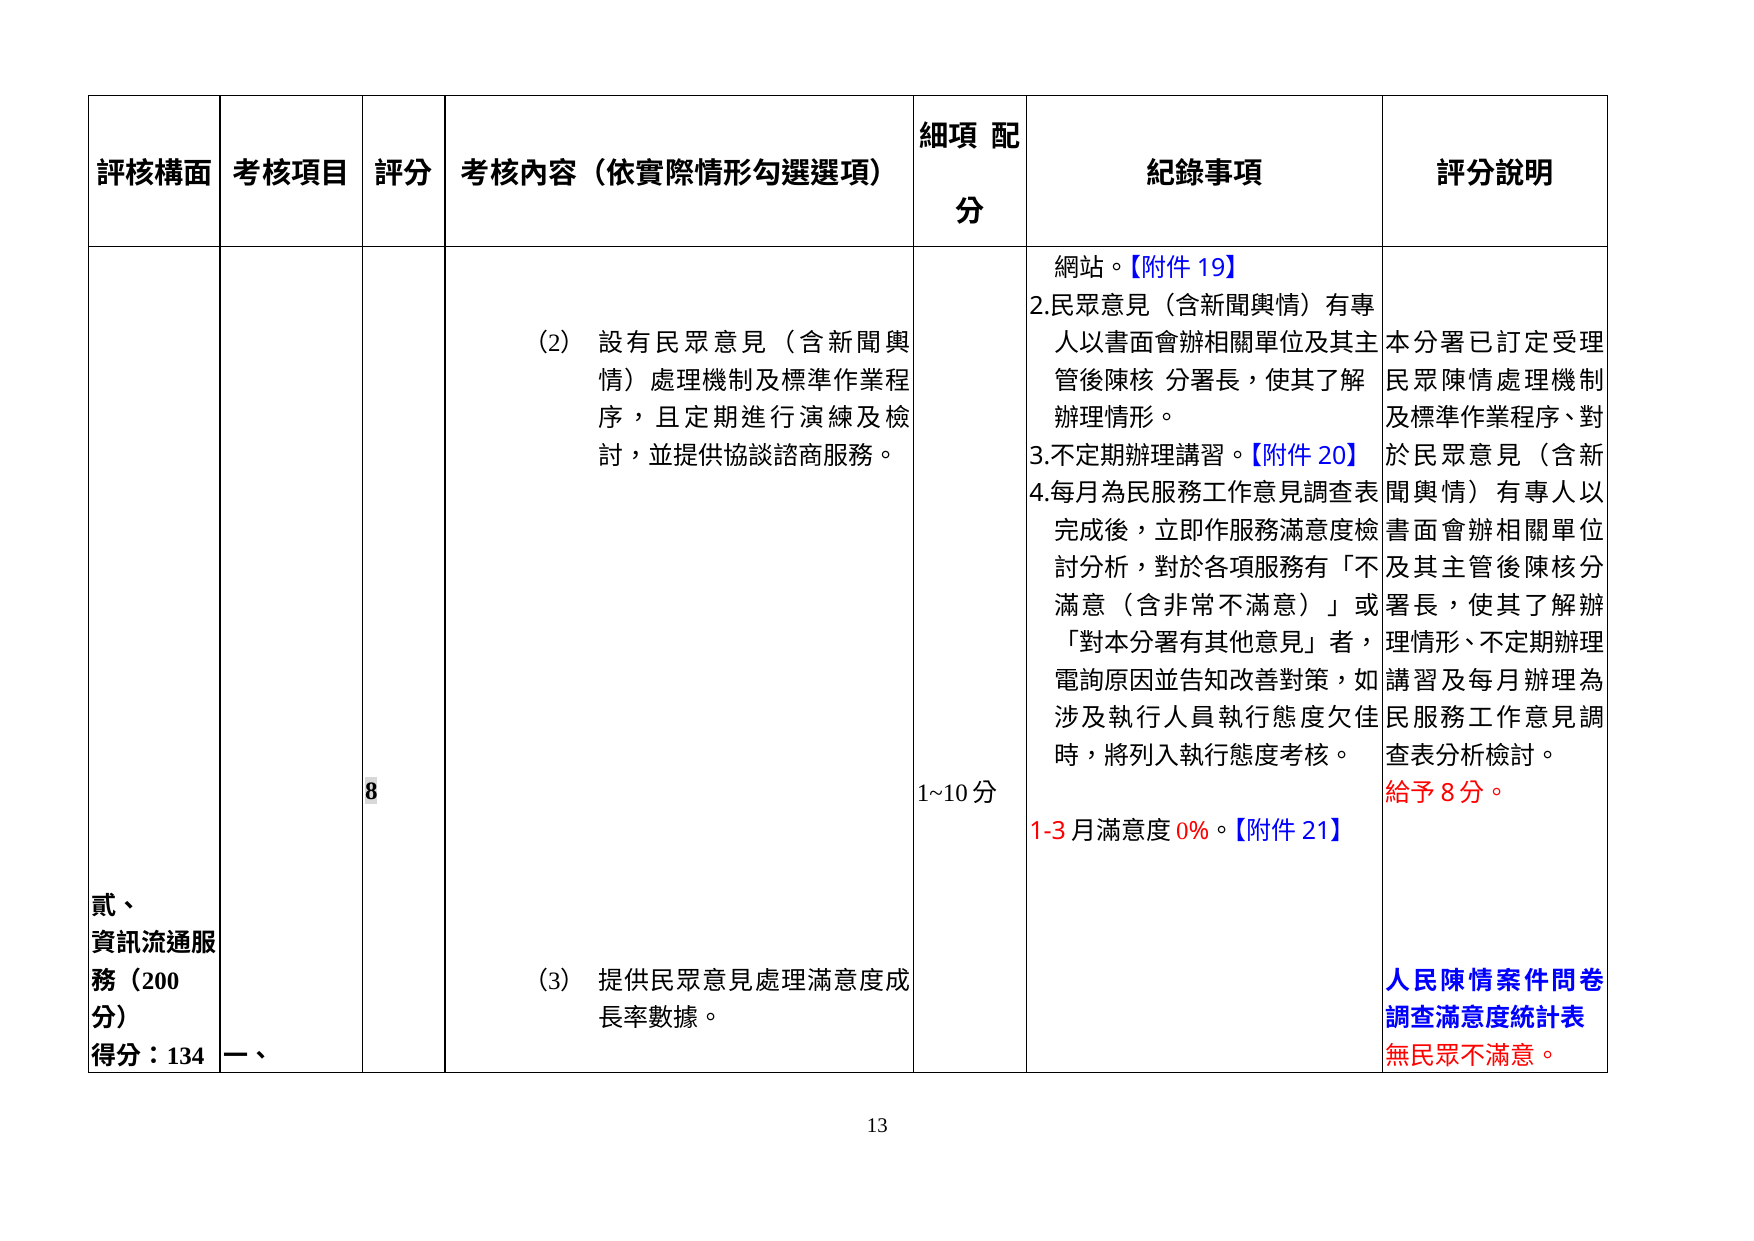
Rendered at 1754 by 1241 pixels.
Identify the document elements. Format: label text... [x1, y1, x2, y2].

table_cell 1~60分 1~60分 1~60分 30~40分 20~30分 1~20分 15~20分 10~15分 1~10分 30~40分 1~30分 20~25分 15~20分 1~15分 20~25分 15~20分 1~15分 15~20分 10~15分 1~10分 15~20分 10~15分 1~10分 45~50分 40~45分 35~40分 30~35分 1~30分 1~30分 40~60分 1~10分 1~10分 40~50分 1~10分 1~10分 10~20分 1~10分 8~10分 5~8分 1~5分 15~20分 10~15分 1~10分 1~25分 1~7分 1~7分 1~11分 1~20分 1~5分 1~5 分 1~10 分 5~10 分 1~5分 40~50 分 30~40 分 1~30分 1~87分 1-26分 1-17分 1~40 分 1~30 分 [914, 247, 1026, 1072]
table_cell （一）服務流程便捷性（180分） 1.單一窗口服務全功能程度（60分） 建置全功能化單一窗口，提供民眾多種與整合服務情形。 2.申辦案件流程簡化程度（60分） 檢討簡化申辦流程，提升便民服務之績效。 3.申辦案件書表減量程度（60分） 檢討申辦人檢附申辦書表情形，執行簡化措施，提升申辦便利性績效。 （二）服務流程透明度（100分） 1.案件處理流程查詢公開程度（60分） （1）提供案件承辦資訊種類（40分） ■提供承辦單位及電話，且於服務場所及機關網站（頁）公布標準處理流程，並主動告知申請人處理程序。 □提供承辦單位及電話，且於服務場所及機關網站（頁）公布標準處理流程。 □提供承辦單位及電話。 （2）提供案件查詢管道種類（20分） □提供現場、電話、網路及其他方式（如PDA等）。 █提供現場、電話及網路查詢。 □提供現場查詢。 2.案件處理流程主動回應程度（40分） □機關受理案件後提供申請人收件確認訊息；且處理案件超過標準作業時間主動告知申請人。 ■機關受理案件後提供申請人收件確認訊息。 服務場所便利性(50分) 1.洽公環境適切程度（25分） ■民眾對於機關整體洽公環境的滿意度達85％以上。 □民眾對於機關整體洽公環境的滿意度達75％以上。 □民眾對於機關整體洽公環境的滿意度達65％以上。 2.服務設施合宜程度（25分） ■除提供「核心設施」外，另備有「一般設施」供民眾使用，且有必要的使用說明與管理，確保設施品質。 □提供「核心設施」供民眾使用，且有必要的使用說明與管理，並定期檢查與充實，確保設施品質。 □提供「核心設施」供民眾使用，且有必要的使用說明與管理，確保設施品質。 (二)服務行為友善性與專業性（90分） 1.服務親和程度（40分） （1）洽公服務禮儀滿意度（20分） ■民眾對於洽公服務禮儀的滿意度達80％以上。 □民眾對於洽公服務禮儀的滿意度達75％以上。 □民眾對於洽公服務禮儀的滿意度達65％以上。 （2）電話禮貌測試績效（20分） □機關電話禮貌測試結果優良。 （測試分數90分以上） ■機關電話禮貌測試結果良好。 （測試分數80分以上） 機關電話禮貌測試結果普通。 （測試分數70分以上） 2.服務可勝任程度（50分） ■服務人員回應問題正確率達90％以上。 □服務人員回應問題正確率達85％以上。 □服務人員回應問題正確率達80％以上。 □服務人員回應問題正確率達75％以上。 □服務人員回應問題正確率達70％以上。 （三）服務行銷有效性（30分） 施政宣導有效程度（30分） ■施政宣導資料置機關網站公告周知。 ■為民服務場所提供相關文宣品宣傳。 ■辦理施政宣導活動。 ■透過平面或電子媒體進行宣導。 ■藉由參與公益或社區活動進行施政宣導。 （一）民眾滿意度（80分） 機關服務滿意度（80分） ■定期辦理服務滿意度調查，且服務滿意度達80﹪以上。 ■定期辦理服務滿意度趨勢分析,自我檢討提出改善服務措施，且有執行績效。 ■服務滿意度成長率 （二）民眾意見處理有效性（70分） 民眾意見回應與改善程度（70分） 辦理民眾意見處理滿意度調查，滿意度達60%以上。 設有民眾意見（含新聞輿情）處理機制及標準作業程序，且定期進行演練及檢討，並提供協談諮商服務。 提供民眾意見處理滿意度成長率數據。 （一）資訊公開適切性與內容有效性（50分） 公開法令、政策及服務資訊程度及內容正確程度（50分） （1）依據「政府資訊公開法」第7條主動公開相關資訊於網站（頁）比例（20分） ■應公開且已公開資訊比例達100％以上，並於網站（頁）設置「主動公開資訊」專區。 □應公開且已公開資訊比例達90％以上，並於網站（頁）設置「主動公開資訊」專區。 （2）服務措施及出版品資訊周知度（10分） ■公開服務措施、FAQ、機關活動、文宣品、出版品，另其他重要資訊1種以上。 □公開服務措施、FAQ、機關活動、文宣品、出版品。 □公開服務措施、FAQ、機關活動、文宣品。 （3）資訊內容正確程度（20分） ■網站（頁）資訊內容及連結抽測正確件數達14件以上。 □網站（頁）資訊內容及連結抽測正確件數達13件以上。 □網站（頁）資訊內容及連結抽測正確件數達12件以上。 （二）資訊檢索完整性與便捷性（50分） 資訊檢索服務妥適性及友善程度 ■提供全文檢索。 □提供檢索功能說明及使用範例及資訊檢索建議。 □提供進階功能檢索。 ■提供分類檢索，且符合詮釋資料及分類檢索規範。 （一）線上服務量能擴展性（50分） 1.線上服務提供及使用情形（50分） （1）線上服務量能（30分） ■提供線上服務項目。 ■提供線上服務項目成長數據，並持續成長。 於MyEGov提供線上服務項目。 （2）線上服務推廣績效（10分） ■透過推廣行銷活動提升民眾對於線上服務的認知與回應情形。 （3）電子表單簡化績效（10分） ■提出電子表單簡化建議或執行表單簡化工作，並進行電子表單管理。 提出電子表單簡化建議或執行表單簡化工作。 （二）電子參與多樣性（50分） 1.電子參與多元程度（50分） □除民眾意見反映及討論區外，另提供電子參與方式2種以上，且有互動機制及實際回應。 □除民眾意見反映及討論區外，另提供電子參與方式1種，且有互動機制及實際回應。 ■提供民眾意見反映及討論區，且有互動機制及實際回應。 有價值的創意服務（130分） ■服務時間彈性調整：如採取假日門 市、中午不打烊、夜間服務等作法。 ■服務地點延伸：如突破現場、臨櫃辦 理之限制，採取異地申辦即取件，電 話、傳真辦理及取件等作法。 ■服務項目改造：如服務項目總體檢， 檢討非必要之服務並予以終結；或新 增（創）服務項目，如策略聯盟、開 發客製化服務等。 ■服務方法創新：如利用資訊科技推動 網路繳、付款服務；提供主動服務 等。 ■其他創新服務樣態。 （二）創新服務標竿學習效益（40分） ■創意服務措施是否成為機關標準服務並有標準作業流程。 ■創意服務措施是否持續檢討改善。 ■創意服務措施提供作為其他機關標竿學習效益與擴散效果。 （三）組織內部創新機制及運作情形 （30分） 機關能否產生源源不絶的創新服務之關鍵所在是組織內部創新機制及運作。 ■機關應詳細說明內部創新提案機制之建立及運作情形，並確保該機制可常態性持續運轉。 [446, 247, 913, 1072]
table_cell 8 [363, 247, 444, 1072]
table_cell 人員服務收款比率極高。 給予58分。 機關申辦案件流 程原即較為簡化。 給予58分 【為民服務意見調查表滿意度分析表】 無效問卷： 未作答或勾選2個 回收：79件 滿意/(總數-無效)*100% 上季滿意度97.29% .無效問卷： 未作答或勾選2個 上季94.16% 因有檢討申辦人檢附申辦書表簡化措施、機關所辦之業務，民眾只需攜帶簡易之身分證明文件、印章或委託書，因此，民眾洽公是非常方便。 給予56分。 已於本分署網站及傳繳通知提供承辦單位及電話、服務場所及機關網站（頁）公布標準處理流程及義務人至分署後，志工等會主動告知申請人處理程序。 給予36分。 已提供現場、電話及網路查詢。 給予15分。 皆有專人每日受理申辦，如有疑問時，會以電話聯繫詢問確認之，當完成後，亦都會以電話、書面或E-mail告知辦理情形。 給予28分。 滿意度達85％以上。 給予24分。 上季97.92% 因有提供「核心設施」及「一般設施」供民眾使用，且有不足或損壞時，通知採購單位採購或請廠商維修。 哺乳室每日清潔，每月檢查。 機關東側騎樓裝設無障礙空間坡道。 給予24分。 上季滿意度：94.91% 因民眾對於機關整體服務禮儀的滿意度達80％以上。 上季滿意度：98.80% 給予19分。 測試結果平均高於80分。 給予15分。 上季平均89.63分 因民眾對於承辦人的問題回應率的滿意度達85％以上。 給予48分。 上季滿意度：96.41% 1.施政宣導資料置機關網站周知 2.為民服務場所提供文宣品宣傳 3.辦施政宣導活動 4.透過平面或電子媒體進行宣導 5.藉由參與公益或社區活動進行施政宣導皆有辦理。 給予29分。 因民眾對於11項服務的滿意度達80％以上。 給予50分。 成長率： (1)+0.86% (2)+2.13% (3)+3.01% (4)-1.27% (5)+0.44% (6)-1.46% (7)0% (8)-5.13% (9)-1.72% (10)-5.26% (11)+4.47% 申辦時間比較： A.增加：0.71分鐘 B. 增加幅度11.75% 辦理民眾意見處理滿意度調查 無民眾不滿意。 給予40分。 上季滿意度：0% 本分署已訂定受理民眾陳情處理機制及標準作業程序、對於民眾意見（含新聞輿情）有專人以書面會辦相關單位及其主管後陳核分署長，使其了解辦理情形、不定期辦理講習及每月辦理為民服務工作意見調查表分析檢討。 給予8分。 人民陳情案件問卷調查滿意度統計表 無民眾不滿意。 給予8分 本分署除無第7條第1項第7及9款之相關政府資訊及並非第10款之合議制機關外，其於7類政府資訊皆已100％公開於網站（頁）。 2.雖無以「主動公開資訊」名稱之專區，但設有以「政府資訊公開」名稱之專區，且其意義及功能相同。 給予17分。 機關網站已設有16類服務單元及51 項次單元，對於機關公開服務措施、FAQ、機關活動、文宣品等資訊周知度應很高。 給予8分。 網站（頁）資訊連結正確件數達16件。給予18分。 有提供全文檢索 給予25分。 並未提供功能說明、使用範例、資訊檢索建議功能： 不給予分數。 未提供進階功能檢索：不給予分數。 經Meta Data檢測結果通過比例為91%。 給予10分。 提供線上服務項目計14項。 給予17分。 線上服務項目持續成長。 給予3分 。 於MyEGov無提供線上服務項目。 不給予分數。 電子公佈欄（跑馬燈）及宣導品（環保餐具）上已有機關網址。 給予8分。 已有健保案件之債證、送達證書、繳款書與收據、差勤表單、領物單、現場查訪表單及自動回饋分案結果電子檔等電子表單，並進行電子表單管理。以電子化進行財產查報。 給予8分。 對於民眾意見，設有專人受理申辦及回應，但未設討論區。 給予20分。 於「服務時間彈性調整」、「服務地點延伸」、「服務項目改造」、「服務方法創新」及「其他創新服務樣態」等5方面皆有辦理。 給予120分。 法務部便民服務線上申辦系統 放寬分期規定 1.創意服務措施已成為機關標準服務，部分措施並有標準作業流程。 2.有持續檢討改善創意服務措施，使其更符合民眾需求。 3.有創意服務措施提供作為其他機關標竿學習效益與擴散效果。 給予35分。 有持續檢討改善創意服務措施，使其更符合民眾需求。 給予20分。 [1383, 247, 1607, 1072]
table_cell 貳、 資訊流通服務（200分） 得分：134 [89, 247, 219, 1072]
table_header 細項 配分 [914, 96, 1026, 246]
table_header 考核項目 [221, 96, 362, 246]
table_header 評分 [363, 96, 444, 246]
table_header 評分說明 [1383, 96, 1607, 246]
table_header 評核構面 [89, 96, 219, 246]
table_header 紀錄事項 [1027, 96, 1382, 246]
table_cell 服務流程（280分） 得分：251分 二、 機關形象（170分） 得分：159分 三、 顧客關係（150分） 得分：117分 一、 資訊提供及檢索服務（100分） 得分：78分 二、 線上服務及電子參與（100分） 得分：56 提供創新（意）服務情形（200） 得分：175分 [221, 247, 362, 1072]
table_header 考核內容（依實際情形勾選選項） [446, 96, 913, 246]
table_cell 各項數據採計104年1至3月 扣除義務人至超商、銀行及郵局繳款，清償金額經由本分署代收，並代義務人解繳至各移送機關，共2億3,296萬3,737元，舉其要者如下： 1.104年1~3月總徵起金額：2億7,615萬6,959元 2.超商、銀行及郵局繳款12,563件，金額4,319萬3,222元 3.各移送機關派駐代理人、出納及各移送機關收款金額2億3,296萬3,737元，收款比率84.36%。 1.檢討簡化申辦流程： 繳交國稅及地方稅之稅額有利息累計之情事，因此，如無稅務機關派駐本分署時，將發生繳款金額之疑義及民眾無法立即取得稅務機關之收據，因此，要求稅務機關派駐本分署時，除可解決繳款金額之疑義外，亦可使民眾立即取得稅務機關之收據，省卻先由本分署開立收據予民眾，待稅務機關收到款項並確認金額無訛後，再開立稅務機關收據予民眾之繁雜程序。 2.績效：【附件2】之10 （1）「為民服務工作意見調查表」之「10.申辦案件的流程及速度」： A滿意（含非常滿意）：72位。 B.無效問卷：3位(未作答或勾選2個) C.滿意度：94.74% （2）依「為民服務工作意見調查表」之「申辦案件的流程及速度」之「所花費時間」：【附件2】之11 A.5分鐘以內：40件，占57.14%。 B.5至15分鐘以內：26件，占37.14%。 C.15分鐘以內：66件，占94.29%。 D.無效問卷：9位 1.民眾如需分期繳納案款時，原需具狀申請，但因具狀內容是許多民眾所不了解，因此，為求便民，現今只要在分署內網站下載或服務台索取「分期繳納申請書」，勾選無法一次完納全部金額之原因（條列式表格）後，即可完成分期繳納之申請。 2.本分署辦理拍賣時，將投標書及委任狀相結合，方便民眾委託他人投標時使用，無需再撰寫另一委任狀，不僅簡化申請流程，易符合節能減碳之趨勢。 3.義務人至分署繳款、採購案之廠商現場及電子領標、民眾申訴陳請皆無需檢付任何書證即可辦理。 4.辦理拍賣時，民眾只需帶身分證明文件。 5.採購案開標及簽約時，廠商負責人親自到場時，只需帶公司及負責人印章；若非負責人時，需加帶身分證明文件及委託書。 1.網站（http://www.tny.moj.gov.tw/） 繳款通知提供承辦單位及電話，且於服務場所及網站（頁）公布標準處理流程(執行案件處理作業流程圖)、承辦單位及電話。【附件3】(網站) 2.義務人至本分署後，志工等會主動告知申請人處理程序。(現場繳款流程圖) 1.義務人至本分署，承辦人、役男、委外人員、志工可提供現場案件查詢服務。 2.本分署網站（http://www.tny.moj.gov.tw/）及信封與業務宣導摺頁有提供電話、地址、網址及位置圖。 3.傳繳通知亦有承辦單位之電話及股別。【附件4】 1.網站民意信箱及廉政信箱，或以書面形式申辦案件者，每日皆有專人受理申辦，當收到申辦案件後，如有疑問時，會以電話（如留有電話號碼）聯繫詢問確認，如無疑問，立即會辦相關單位陳核分署長，處理完成後都以電話或E-mail告知辦理情形。 2.陳情案件回復後，以郵件或廣告回信寄發處理情形問卷調查並作後續分析。 「為民服務工作意見調查表」1.「洽公環境滿意度及環境整潔及綠化、美化情形」：回收79件【附件2】之1 1.滿意（含非常滿意）：78位。 2.無效問卷：0位(未作答或勾選2個) 3.滿意度：98.73% 1.機關提供「核心設施」（為民服務中心），亦備有「一般設施」供民眾使用，如有不足或損壞時，通知採購單位採購或請廠商維修。 2.「為民服務工作意見調查表」2.「本分署服務設備、引導標示是否清楚」： 回收79件【附件2】之2 A.滿意（含非常滿意）：78位。 B.無效問卷：1位(未作答或勾選2個) C.滿意度：100% 「為民服務工作意見調查表」7.「承辦人的服務態度」：【附件2】之7 1.滿意（含非常滿意）：78位。 2.無效問卷：1位(未作答或勾選2個) 3.滿意度：100% 1.上級行政執行署電話禮貌測試合計：6人【附件5】 測試等第優良：6人 2.本分署測試：9人，平均89.46分。 【附件6】 「月為民服務工作意見調查表」之9.「承辦人的問題回應正確率」：【附件2】之9 1.滿意（含非常滿意）：75位。 2.無效問卷：1位(未作答或勾選2個) 3.滿意度：96.15% 1.網站施政宣導：執行業務公告 獎勵檢舉滯欠大戶生活奢華問答、 常見問題、鑑定人估價作業規定、如「動產拍賣」、「不動產拍賣」、「便利商店代收案款」、「繼承新法 報你知」及「反毒參一咖」等資料皆置機關網站公告周知。【附件7】 2.服務場所文宣品宣導【附件8.9.10】 洽公資訊、機關簡介、不動產拍賣「便利商店代收案款」、政風宣導等。 3.施政宣導活動 (1)大廳公布欄及牆作政風宣導。 (2)櫃台放業務宣導文宣。 4.參與公益或社區活動施政宣導 愛心社或替代役公益或檔案運用活動，贈送機關宣導品環保筷。【附件13】 5.針對社會關心或具指標個案召開記者會或發佈新聞稿。 「為民服務工作意見調查表」11項：【附件2】、【附件15、16】 1.滿意度90%以上：9項(103年8項) 2.滿意度85%以上：2項(103年3項) 3.滿意度80%以下：0項(103年0項) 4.滿意度成長率：103年及104年同季相比較 (1)洽公環境滿意度及環境整潔及綠化、美化情形。 (2)本分署服務設備、引導標示是否清楚。 (3)電話禮貌。 (4)服務台服務。 (5)本分署機關網站提供資訊情形。 (6)行政執行事件有關規定獲知管道。 (7)承辦人的服務態度。 (8)申請案件時，承辦人員對規定解說是否詳細。 (9)承辦人的問題回應正確率。 (10)申辦案件的流程及速度。 (11)申辦案件所花費的時間。 5.申辦案件所花費的時間與上年度比較。 (1)103年平均花費時間：6.04分 (2)104年平均花費時間：6.75分 6.滿意度分析檢討：【附件17】 會各單位檢討改善。 1.辦理民眾陳請（申訴）件數： 總計：5件【附件18】 2.寄發處理情形問卷調查：5件 3.未寄發問卷：0件(重復陳情或其他) 4.問卷回收：0件 5.滿意度分析： (1)非常滿意：0件 (2)滿意：0件 (3)尚可：0件 (4)不滿意：0件 (5)非常不滿意：0件 (6)滿意度：0%(非常滿意+滿意) 1.訂定受理民眾陳情處理機制及標準作業程序，並公佈於網站。【附件19】 2.民眾意見（含新聞輿情）有專人以書面會辦相關單位及其主管後陳核 分署長，使其了解辦理情形。 3.不定期辦理講習。【附件20】 4.每月為民服務工作意見調查表完成後，立即作服務滿意度檢討分析，對於各項服務有「不滿意（含非常不滿意）」或「對本分署有其他意見」者，電詢原因並告知改善對策，如涉及執行人員執行態度欠佳時，將列入執行態度考核。 1-3月滿意度0%。【附件21】 1.依據「政府資訊公開法」第7條規定，應公開10類政府資訊： （1）本分署除無第7條第1項第7及9款之相關政府資訊及並非第10款之合議制機關外，其餘7類政府資訊（第7條第1項第1、2款連結至法務部「主管法規系統」）皆已100％公開於網站（頁）。【附件詳網站】 （2）本分署網站設有以「政府資訊公開」名稱之專區，非以「主動公開資訊」名稱之專區，但其意義及功能相同。 機關網站設有16類服務單元（機關簡介、機關導覽、為民服務、統計園地、廉政天地、檔案應用、行政執行法規、電子公佈欄、替代役役男專區、政府資訊公開、法務電子報、重大政策、就業資訊及電子公文附件區）及51項次單元。【附件詳網站】 1.本分署網站首頁設置「檢索」服務，使民眾迅速收尋瀏覽所需資訊。 2.建置資訊平台連結服務16處。 【附件詳網站】 有提供全文檢索。 並未提供功能說明、使用範例及資訊檢索建議功能。 並未提供進階功能檢索。 經Meta Data檢測結果通過比例為91%。 【附件22】 提供14則各類申(聲)請書表及設置「民意信箱」與「廉政信箱」等線上服務項目。【附件詳網站】 1.本分署網站自90年即設有「民意信箱」及「廉政信箱」。 2.100年10月4日建置完成「iTaiwan無線上網服務」，免費供民眾使用。 3.98年至103年皆有電子領標之線上服務項目。 於MyEGov無提供線上服務項目。 1.民眾洽公時，可從電子公佈欄（跑馬燈）知道本分署網址。 2.本分署宣導品（環保餐具）上印有機關網址。 3.平面媒體宣導均附網站網址： 1.健保案件之債證（98年6月1日起發執行憑證需加編號，避免重複以減少錯誤。）、送達證書、繳款書及收據。 2.差勤表單、領物單、現場查訪單。 3.案管系統於分案後翌日，自動回饋分案結果至移送機關承辦單位之電子信箱。 4.推動債證及執行命令電子化，減少紙張、郵資浪費。 本分署網站民意信箱及廉政信箱，每日皆有專人受理申辦，當收到申辦案件後，如有疑問時，會以電話（如留有電話號碼）聯繫詢問確認之，如無疑問時，立即會辦相關單位及陳核分署長知悉，處理完成後都會以E-mail告知辦理情形。 1.服務時間彈性調整： 自97年6月1日起，本分署推行中午不打烊，即排定中午輪值收款。自103年9月1日起，本分署推行早上8點至8點半輪值收款。 2.服務地點延伸： （1）自97年6月1日起，民眾若欠繳未滿2萬元之國稅、及地方稅而移送行政執行，可持本分署寄發印有條碼之傳繳通知書，於繳款期限內至統一、全家、萊爾富、OK四大便利商店全國門市繳款，並至99年1月1日起免收手續費。 （2）自99年7月1日起，民眾若欠繳未滿二萬元之汽車燃料使用費及其違規而移送行政執行，可持本分署寄發印有條碼通知書，於繳款期限內至統一、全家、萊爾富、OK四大便利商店全國門市及全國郵局繳款，免收手續費。 （3）自99年8月26日起，民眾若欠繳未滿2萬元之全民健康保險費而移送行政執行，可持本分署寄發印有條碼之傳繳通知書，於繳納期限內至統一、全家、萊爾富、OK四大便利商店全國門市繳款，免收手續費，亦可到郵局、台銀、土銀、合庫、一銀、華銀、彰銀、富邦、中信銀、兆豐、安泰、日盛、台灣中小企銀、高雄銀行等14家金融機構繳納，無金額限制亦免收手續費。 (4) 民眾若欠繳未滿2萬元之勞工保險費而移送行政執行，可持本分署寄發印有條碼之傳繳通知書，於繳納期限內至統一、全家、萊爾富、OK四大便利商店全國門市繳款，免收手續費，亦可到台銀、花旗、聯邦、三信、土銀、合庫、華泰、台中銀行、富邦、陽信、板信、兆豐、永豐、新光、京城、華南、高雄銀行、台灣企銀、一銀、彰銀、玉山、台新、萬泰、元大、郵局、上海商銀、國泰世華、中信銀、瑞興等29家金融機構繳納，無金額限制亦免收手續費。 (5) 民眾若欠繳未滿2萬元之交通違規罰鍰案件而移送行政執行，可持本分署寄發印有條碼之傳繳通知書，於繳納期限內至統一、全家、萊爾富、OK四大便利商店全國門市繳款，每筆僅收手續費6元。 （6）由移送機關每日支援車輛4部並派員配合現場執行，由義務人可在本分署執行人員現場執行時當場繳款。【附件詳案管系統】 3.服務項目改造： 本分署派駐機關監理站，除可繳款外，亦可查詢車輛欠稅情形。 4.服務方法創新： 現在民眾只要有讀卡機，即可在家中利用網路，透過自然人憑證認證機制，以個人身分証字號及執行案號，查詢其於全省各分署目前所有欠繳案件之進行及繳款情形，對於健保案件繳款部分，可再以超連結方式連結健保局的電子付費交易網頁進行繳款程序，提昇民眾繳款的便利性。 【附件23】 http://www.moj.gov.tw/login/login.htm 5.其他創新服務樣態： 本分署動產及不動產集中拍賣時間為每週四下午3：00(2：30於本分署二樓拍賣室開始投標)。 6.行政執行事件核准分期繳納執行金額實施要點99年2月9 日修正： 第一項：行政執行事件核准分期繳納之期數，得分二至六十期。 第二項：執行金額（含累計）在新臺幣（下同）一千萬元以上之行政執行事件，經核准分六十期繳納，仍無法完納者，得經核准繼續延長期數。 7. 自100年3月完成全國首件由地方稅務機關承受之案例；另外，積極協調國稅機關與地方稅務機關於同年11月完成全國首件兩機關共同承受之個案，以解決國稅機關無預見支應地方稅之窘境。今年（101年）在本分署協助研議下台南市政府於6月26日訂定「臺南市政府辦理欠稅案件承受不能拍定不動產作業要點」，從原先採個案簽准之方式，透過法令的訂定而使地方稅務機關之作業程序法制化，並於101年9月27日完成法制化後第一件承受之案例。執行案件常見義務人已無力清償，剩餘之不動產又因賣相不佳而乏人問津，本分署以創新之作法推動地方稅務機關承受之制度，使已無力清償之義務人得因承受制度而清償欠稅。 1.創意服務措施已成為機關標準服務：上述「服務時間彈性調整」：中午輪值收款、「服務地點延伸」：超商繳款與義務人現場繳款、「服務項目改造」：派駐機關監理站，除可繳款外，亦可辦理其他監理業務及「服務方法創新」：電子付費等4方面創意服務措施已成為機關標準服務。 2.有標準作業流程者：「服務項目改造」：派駐機關監理站，除可繳款外，亦可辦理其他監理業務。 3.創意服務措施是否持續檢討改善：創意服務措施將持續檢討改善，使其更符合民中需求。 4.創意服務措施提供作為其他機關標竿學習效益與擴散效果： （1）自97年6月1日起，本分署推行中午不打烊，排定中午輪值收款後，其他分署亦比照辦理。 （2）本分署於97年4月訂定「查封物品保管措施」，行政執行署政風室於98年辦理「查封物品管理專案稽核」時，其他分署有電詢希望本分署提供相關資料供參。 (3) 發出執行命令前，須先向移送機關查詢積欠稅額，以提高執行命令之正確性，亦避免引起民怨。 持續辦理 （1）自97年6月1日起，本分署推行中午不打烊，排定中午輪值收款後。自103年9月1日起，本分署推行早上8點至8點半輪值收款。 （2）本分署於97年4月訂定「查封物品保管措施」，行政執行署政風室於98年辦理「查封物品管理專案稽核」時，其他分署有電詢希望本分署提供相關資料供參。 (3) 發出執行命令前，須先向移送機關查詢積欠稅額，以提高執行命令之正確性，亦避免引起民怨。 [1027, 247, 1382, 1072]
